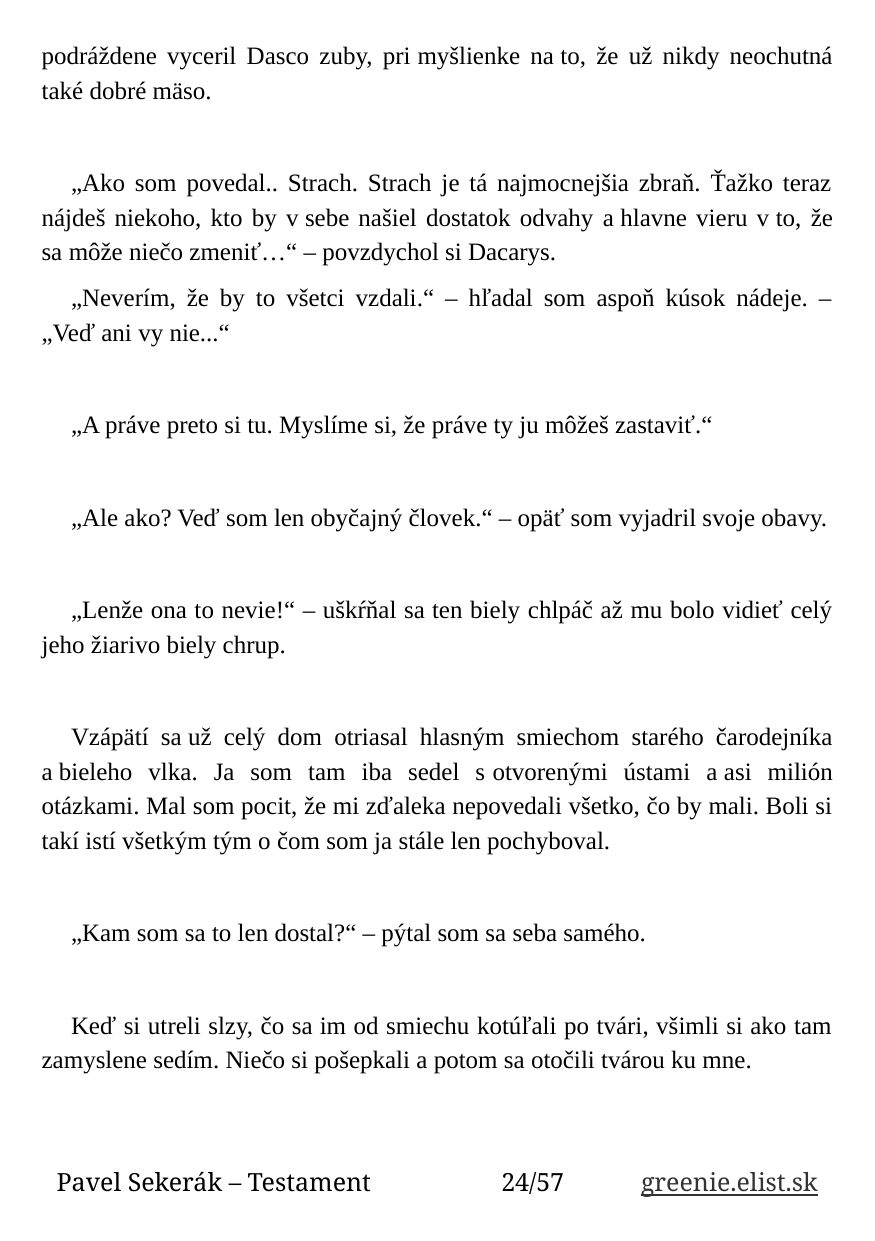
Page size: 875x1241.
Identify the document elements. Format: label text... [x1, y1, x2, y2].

text „Kam som sa to len dostal?“ – pýtal som sa seba samého. [41, 918, 833, 947]
text „A práve preto si tu. Myslíme si, že práve ty ju môžeš zastaviť.“ [41, 411, 833, 439]
text Keď si utreli slzy, čo sa im od smiechu kotúľali po tvári, všimli si ako tam zamyslene sedím. Niečo si pošepkali a potom sa otočili tvárou ku mne. [41, 1011, 833, 1074]
text „Neverím, že by to všetci vzdali.“ – hľadal som aspoň kúsok nádeje. – „Veď ani vy nie...“ [41, 283, 833, 347]
text „Ale ako? Veď som len obyčajný človek.“ – opäť som vyjadril svoje obavy. [41, 503, 833, 532]
text podráždene vyceril Dasco zuby, pri myšlienke na to, že už nikdy neochutná také dobré mäso. [41, 41, 833, 104]
text „Lenže ona to nevie!“ – uškŕňal sa ten biely chlpáč až mu bolo vidieť celý jeho žiarivo biely chrup. [41, 596, 833, 659]
text Vzápätí sa už celý dom otriasal hlasným smiechom starého čarodejníka a bieleho vlka. Ja som tam iba sedel s otvorenými ústami a asi milión otázkami. Mal som pocit, že mi zďaleka nepovedali všetko, čo by mali. Boli si takí istí všetkým tým o čom som ja stále len pochyboval. [41, 722, 833, 855]
text „Ako som povedal.. Strach. Strach je tá najmocnejšia zbraň. Ťažko teraz nájdeš niekoho, kto by v sebe našiel dostatok odvahy a hlavne vieru v to, že sa môže niečo zmeniť…“ – povzdychol si Dacarys. [41, 168, 833, 266]
